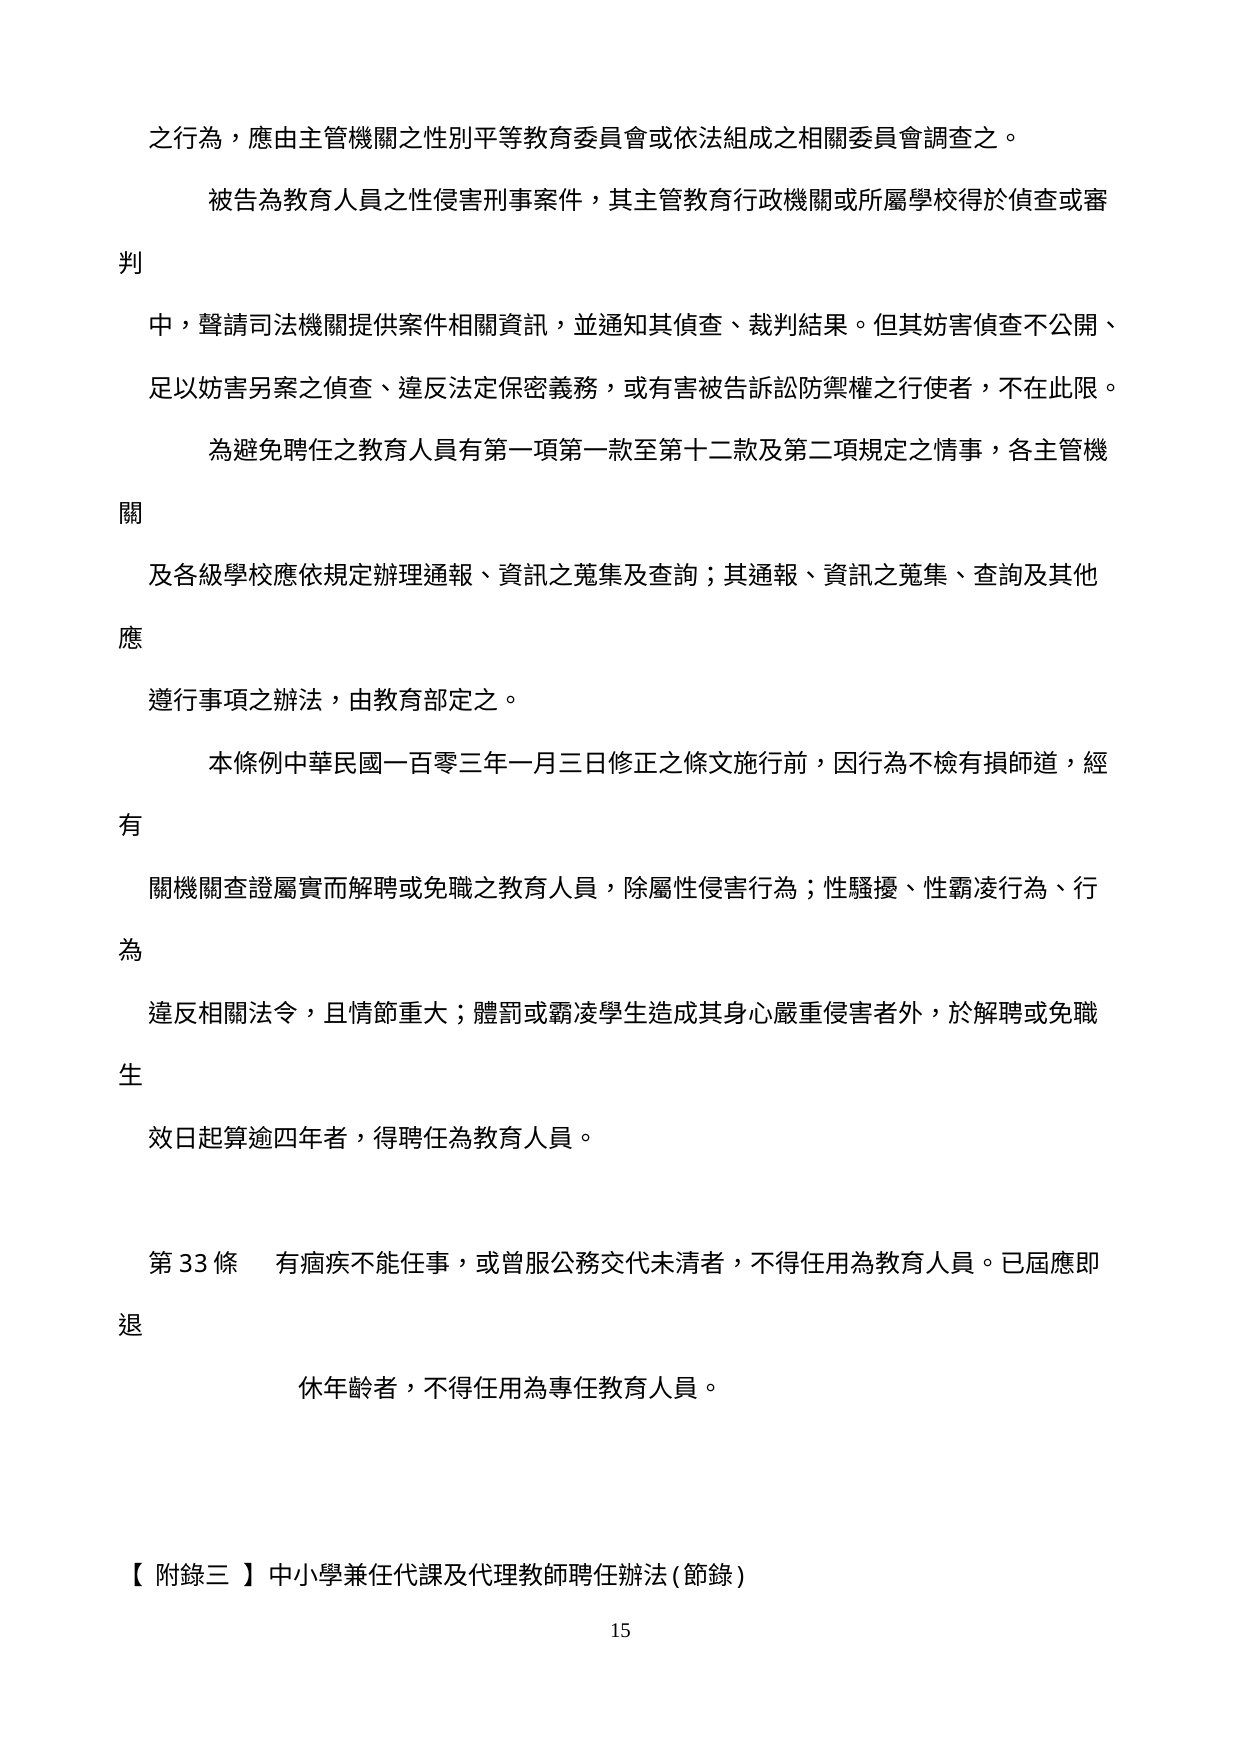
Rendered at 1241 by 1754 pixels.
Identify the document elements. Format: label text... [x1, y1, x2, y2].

text 遵行事項之辦法，由教育部定之。 [118, 657, 1122, 719]
text 之行為，應由主管機關之性別平等教育委員會或依法組成之相關委員會調查之。 [118, 94, 1122, 157]
text 休年齡者，不得任用為專任教育人員。 [118, 1344, 1122, 1407]
text 被告為教育人員之性侵害刑事案件，其主管教育行政機關或所屬學校得於偵查或審判 [118, 157, 1122, 282]
text 為避免聘任之教育人員有第一項第一款至第十二款及第二項規定之情事，各主管機關 [118, 407, 1122, 532]
text 【 附錄三 】中小學兼任代課及代理教師聘任辦法(節錄) [118, 1532, 1122, 1594]
text 關機關查證屬實而解聘或免職之教育人員，除屬性侵害行為；性騷擾、性霸凌行為、行為 [118, 844, 1122, 969]
text 中，聲請司法機關提供案件相關資訊，並通知其偵查、裁判結果。但其妨害偵查不公開、 [118, 282, 1122, 344]
text 足以妨害另案之偵查、違反法定保密義務，或有害被告訴訟防禦權之行使者，不在此限。 [118, 344, 1122, 407]
text 第33條 有痼疾不能任事，或曾服公務交代未清者，不得任用為教育人員。已屆應即退 [118, 1219, 1122, 1344]
text 效日起算逾四年者，得聘任為教育人員。 [118, 1094, 1122, 1157]
text 本條例中華民國一百零三年一月三日修正之條文施行前，因行為不檢有損師道，經有 [118, 719, 1122, 844]
text 違反相關法令，且情節重大；體罰或霸凌學生造成其身心嚴重侵害者外，於解聘或免職生 [118, 969, 1122, 1094]
text 及各級學校應依規定辦理通報、資訊之蒐集及查詢；其通報、資訊之蒐集、查詢及其他應 [118, 532, 1122, 657]
